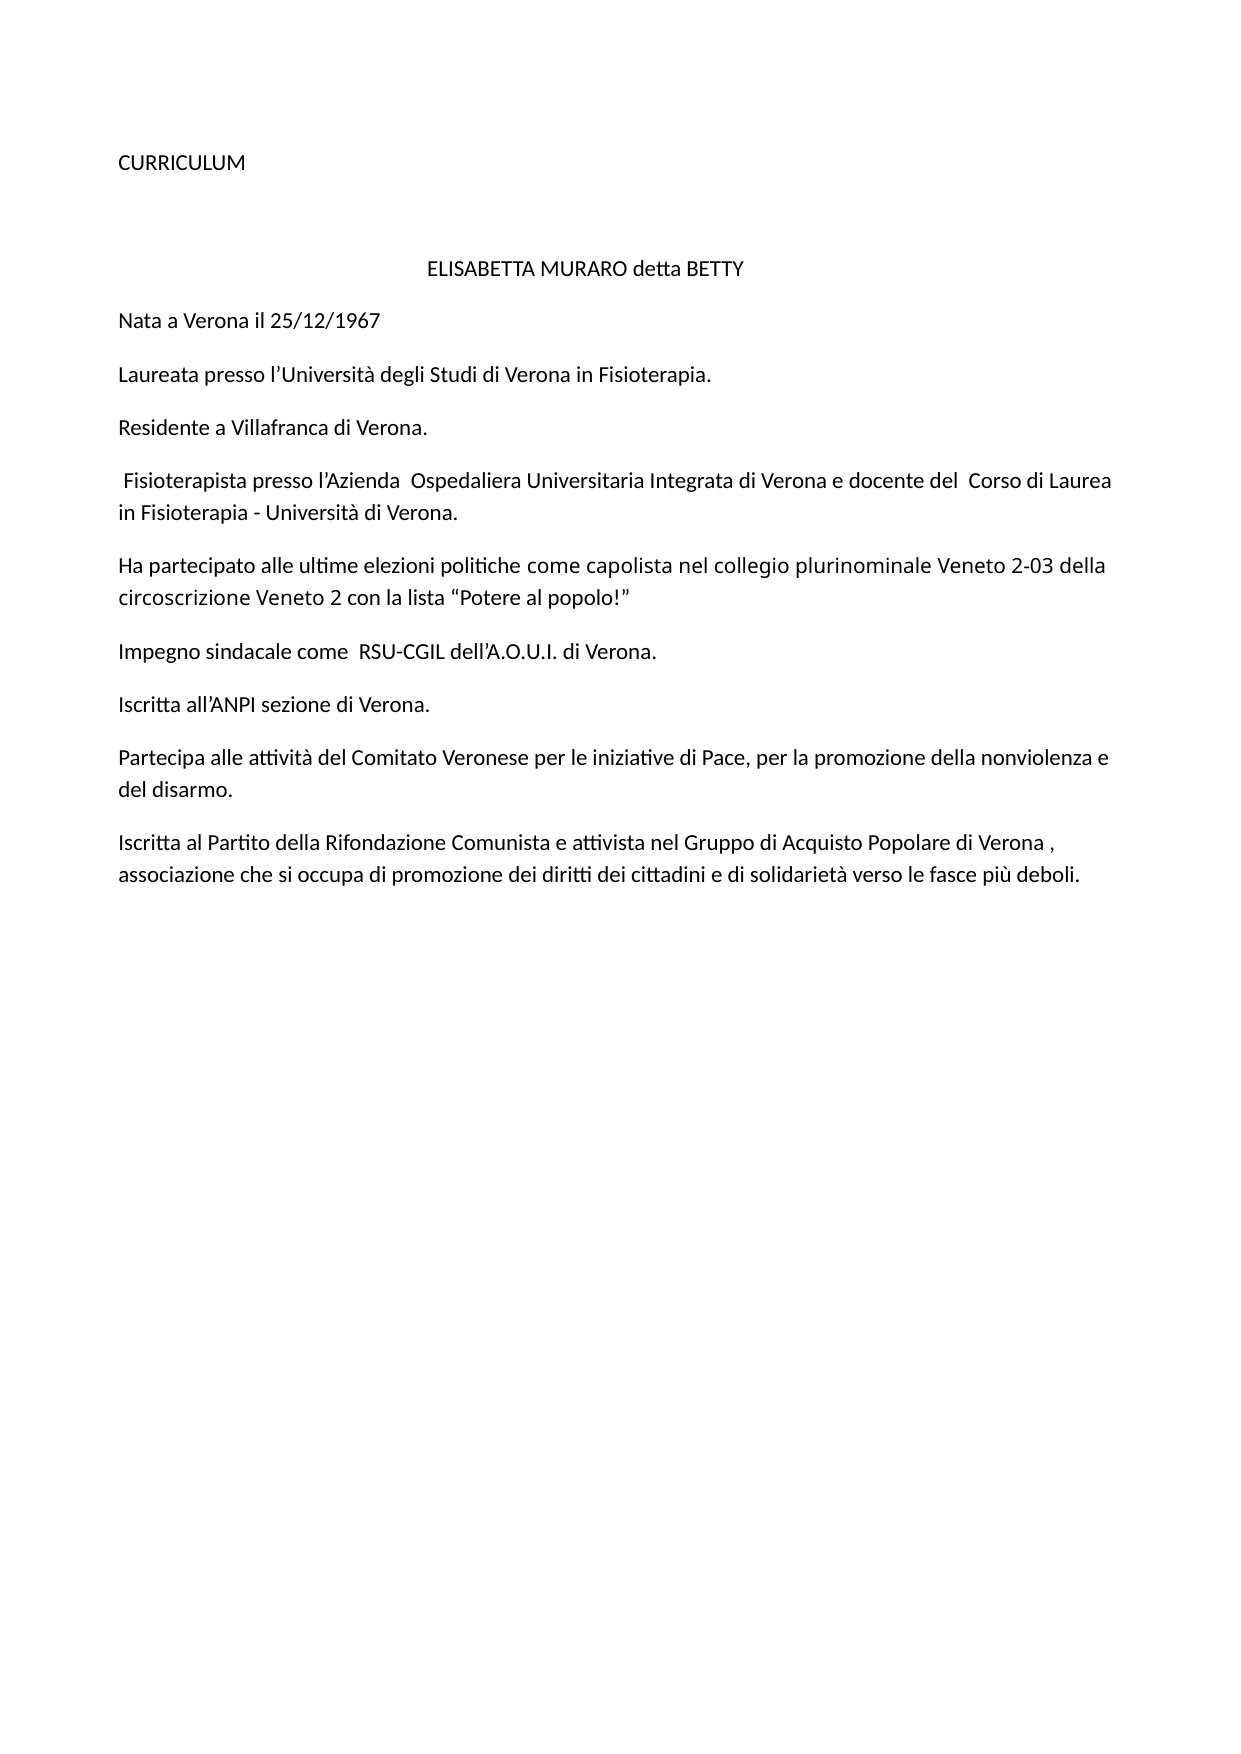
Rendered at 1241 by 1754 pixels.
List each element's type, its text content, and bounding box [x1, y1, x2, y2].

text Impegno sindacale come RSU-CGIL dell’A.O.U.I. di Verona. [118, 637, 1122, 665]
text Ha partecipato alle ultime elezioni politiche come capolista nel collegio plurinominale Veneto 2-03 della circoscrizione Veneto 2 con la lista “Potere al popolo!” [118, 551, 1122, 612]
text Residente a Villafranca di Verona. [118, 413, 1122, 441]
text Nata a Verona il 25/12/1967 [118, 307, 1122, 335]
text ELISABETTA MURARO detta BETTY [118, 254, 1122, 282]
text Fisioterapista presso l’Azienda Ospedaliera Universitaria Integrata di Verona e docente del Corso di Laurea in Fisioterapia - Università di Verona. [118, 466, 1122, 526]
text Iscritta al Partito della Rifondazione Comunista e attivista nel Gruppo di Acquisto Popolare di Verona , associazione che si occupa di promozione dei diritti dei cittadini e di solidarietà verso le fasce più deboli. [118, 828, 1122, 888]
text Iscritta all’ANPI sezione di Verona. [118, 690, 1122, 718]
text Laureata presso l’Università degli Studi di Verona in Fisioterapia. [118, 360, 1122, 388]
text CURRICULUM [118, 148, 1122, 176]
text Partecipa alle attività del Comitato Veronese per le iniziative di Pace, per la promozione della nonviolenza e del disarmo. [118, 743, 1122, 803]
